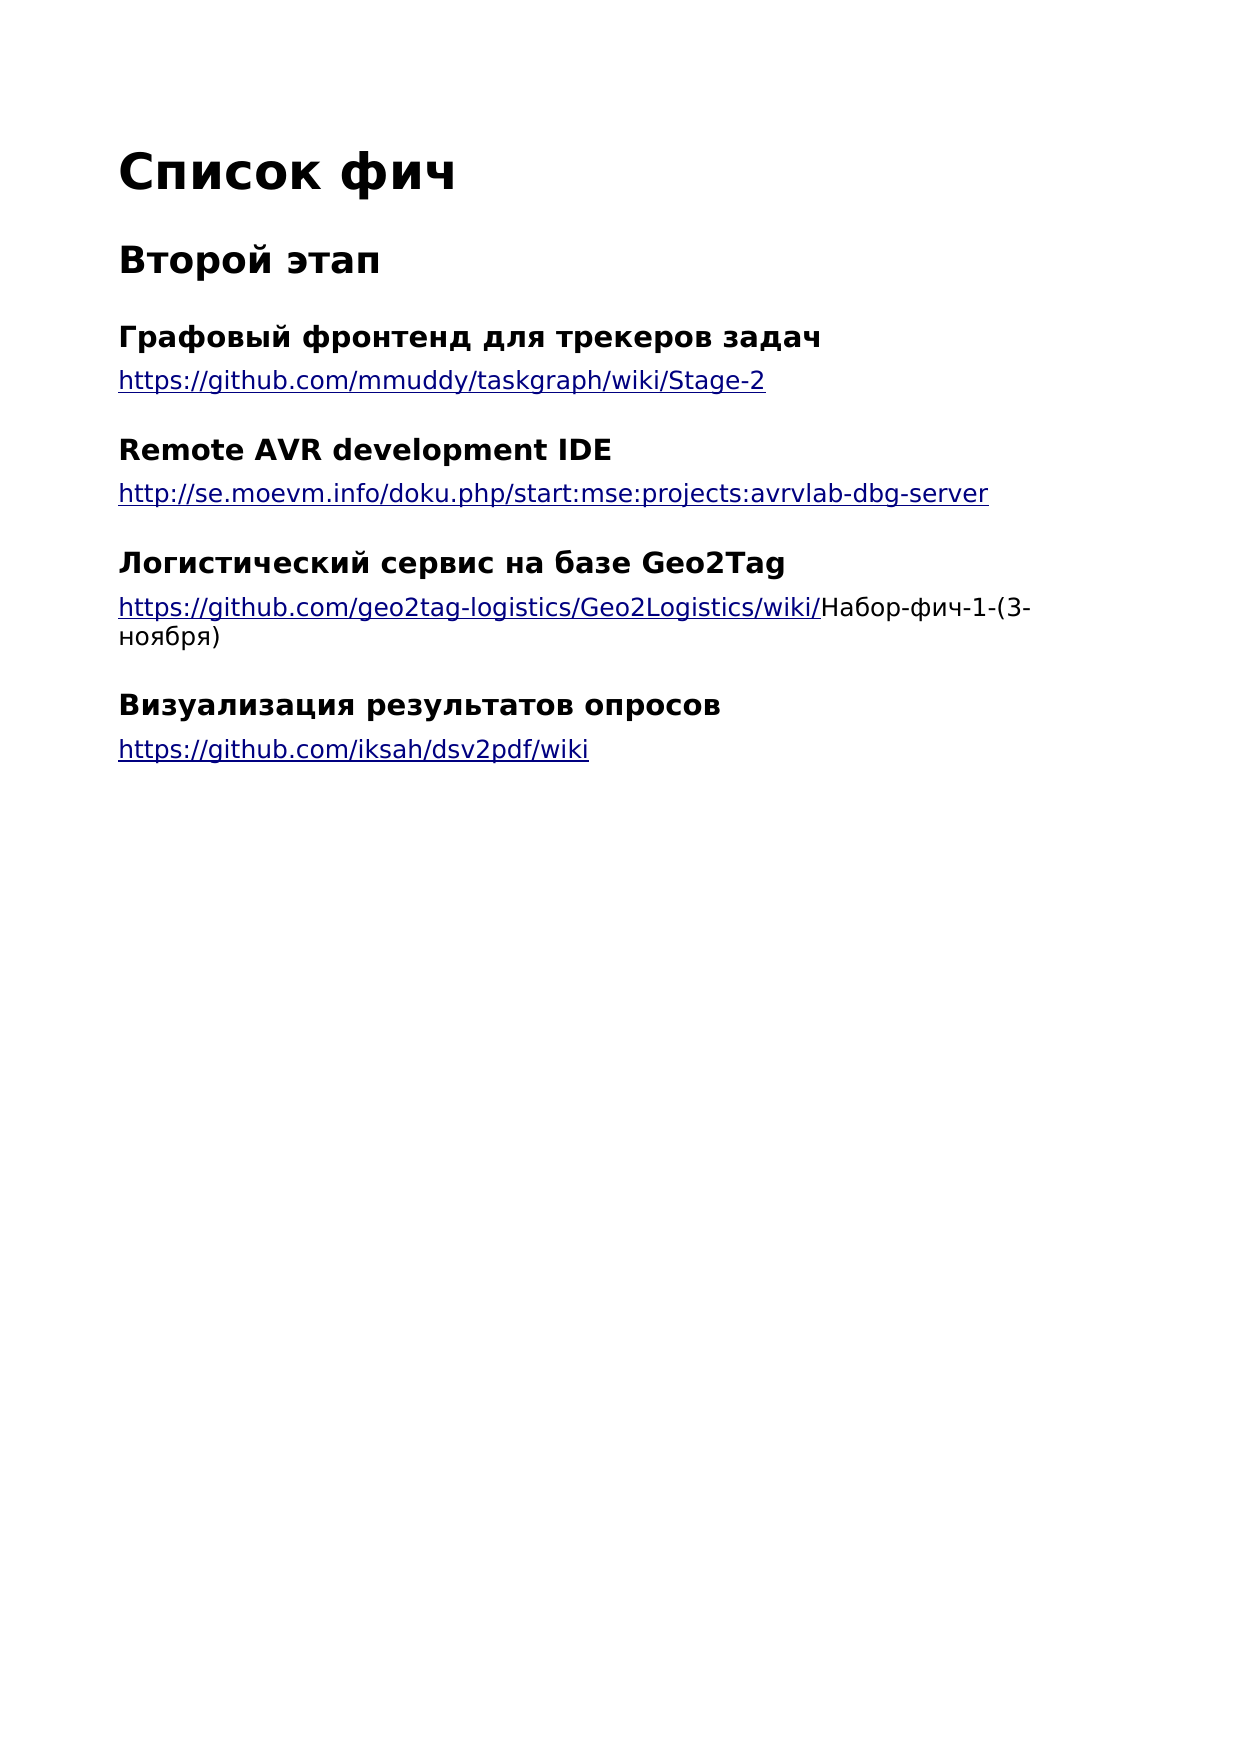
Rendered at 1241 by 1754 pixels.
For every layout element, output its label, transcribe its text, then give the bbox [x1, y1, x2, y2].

subtitle Список фич [118, 143, 1122, 201]
subtitle Визуализация результатов опросов [118, 688, 1122, 722]
text https://github.com/geo2tag-logistics/Geo2Logistics/wiki/Набор-фич-1-(3-ноября) [118, 593, 1122, 651]
text https://github.com/mmuddy/taskgraph/wiki/Stage-2 [118, 366, 1122, 396]
text https://github.com/iksah/dsv2pdf/wiki [118, 735, 1122, 764]
text http://se.moevm.info/doku.php/start:mse:projects:avrvlab-dbg-server [118, 479, 1122, 509]
subtitle Логистический сервис на базе Geo2Tag [118, 546, 1122, 580]
subtitle Второй этап [118, 239, 1122, 282]
subtitle Remote AVR development IDE [118, 433, 1122, 467]
subtitle Графовый фронтенд для трекеров задач [118, 320, 1122, 354]
